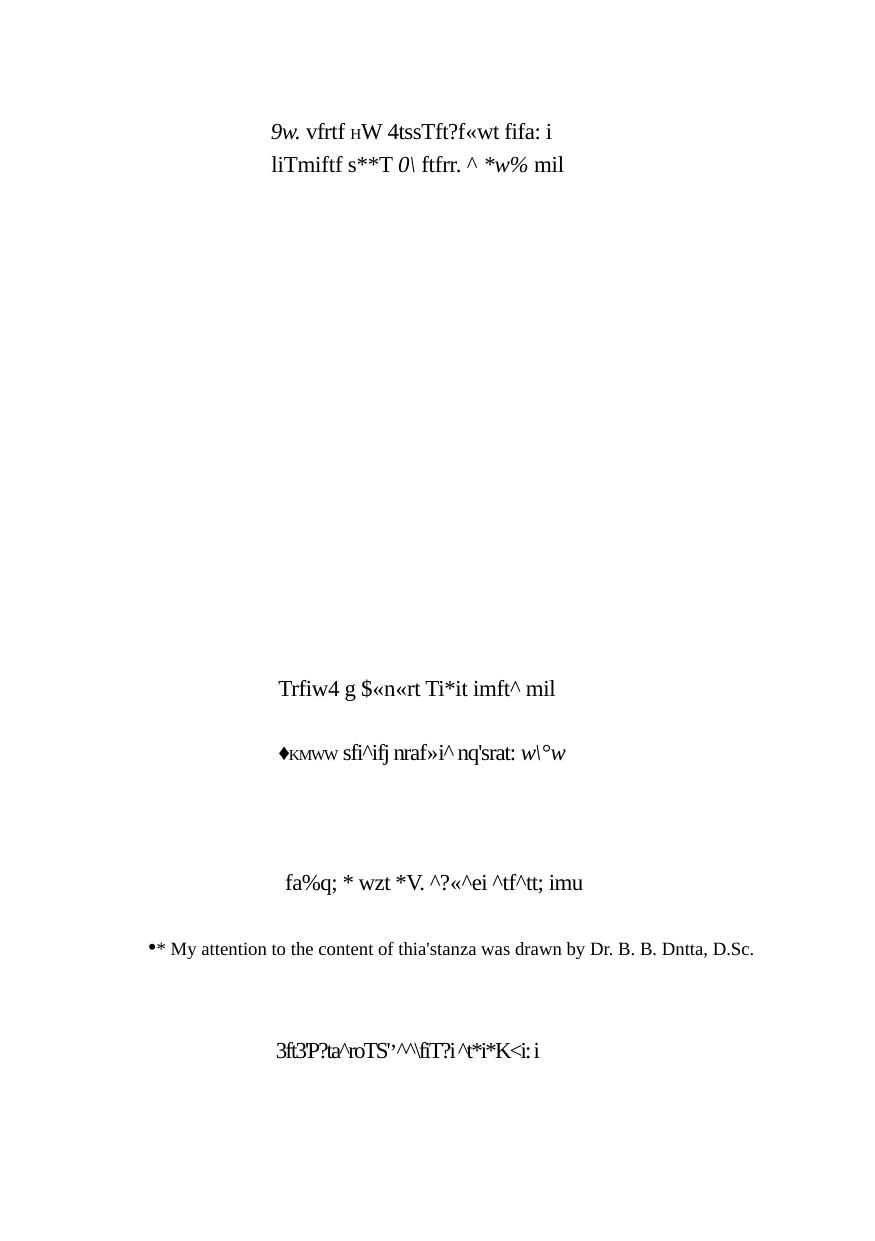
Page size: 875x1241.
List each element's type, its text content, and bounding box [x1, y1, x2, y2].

text liTmiftf s**T 0\ ftfrr. ^ *w% mil [271, 151, 756, 177]
text fa%q; * wzt *V. ^?«^ei ^tf^tt; imu [118, 869, 750, 896]
text •* My attention to the content of thia'stanza was drawn by Dr. B. B. Dntta, D.Sc. [148, 932, 756, 960]
text Trfiw4 g $«n«rt Ti*it imft^ mil ♦kmww sfi^ifj nraf»i^ nq'srat: w\°w [278, 645, 604, 773]
text 3ft3'P?ta^roTS',^^\fiT?i ^t*i*K<i: i [276, 1026, 756, 1064]
text 9w. vfrtf hW 4tssTft?f«wt fifa: i [271, 118, 756, 144]
